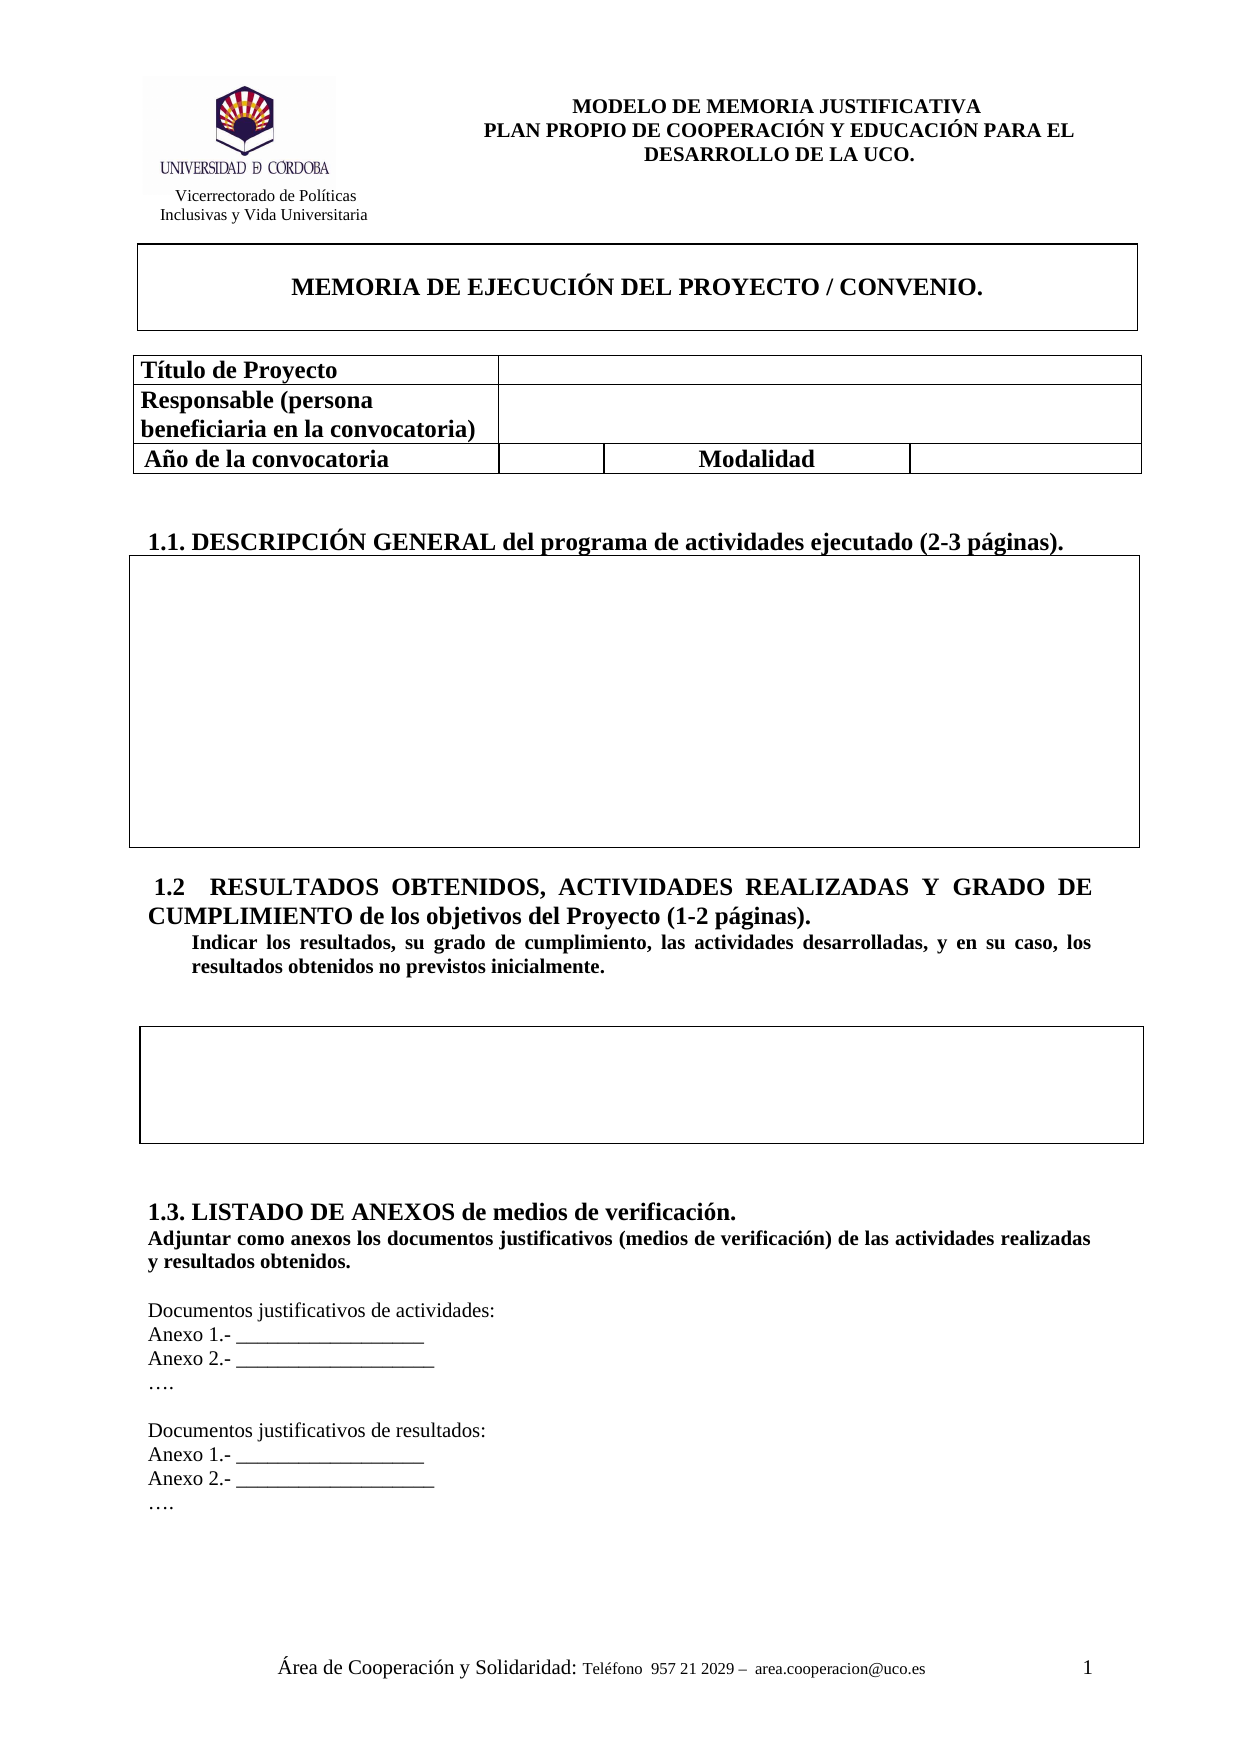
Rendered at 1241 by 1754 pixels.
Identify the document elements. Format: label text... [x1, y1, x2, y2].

table_cell Año de la convocatoria [134, 444, 498, 473]
table_header [499, 356, 1141, 384]
text Documentos justificativos de actividades: [148, 1298, 1093, 1322]
text 1.2 RESULTADOS OBTENIDOS, ACTIVIDADES REALIZADAS Y GRADO DE CUMPLIMIENTO de los objetivos del Proyecto (1-2 páginas). [148, 872, 1093, 930]
text Anexo 1.- __________________ [148, 1442, 1093, 1466]
table_header [130, 556, 1139, 847]
table_cell Responsable (persona beneficiaria en la convocatoria) [134, 385, 498, 443]
text 1.1. DESCRIPCIÓN GENERAL del programa de actividades ejecutado (2-3 páginas). [148, 527, 1181, 555]
text Adjuntar como anexos los documentos justificativos (medios de verificación) de las actividades realizadas y resultados obtenidos. [148, 1225, 1093, 1273]
table_header [141, 1027, 1143, 1143]
table_header Título de Proyecto [134, 356, 498, 384]
table_cell [911, 444, 1141, 473]
text Anexo 2.- ___________________ [148, 1346, 1093, 1370]
table_header MEMORIA DE EJECUCIÓN DEL PROYECTO / CONVENIO. [138, 245, 1137, 330]
table_cell [500, 444, 603, 473]
text Anexo 1.- __________________ [148, 1322, 1093, 1346]
text Anexo 2.- ___________________ [148, 1466, 1093, 1490]
text Indicar los resultados, su grado de cumplimiento, las actividades desarrolladas, y en su caso, los resultados obtenidos no previstos inicialmente. [191, 930, 1093, 978]
text …. [148, 1490, 1093, 1514]
text Documentos justificativos de resultados: [148, 1418, 1093, 1442]
text …. [148, 1370, 1093, 1394]
table_cell Modalidad [605, 444, 909, 473]
table_cell [499, 385, 1141, 443]
text 1.3. LISTADO DE ANEXOS de medios de verificación. [148, 1197, 1093, 1225]
